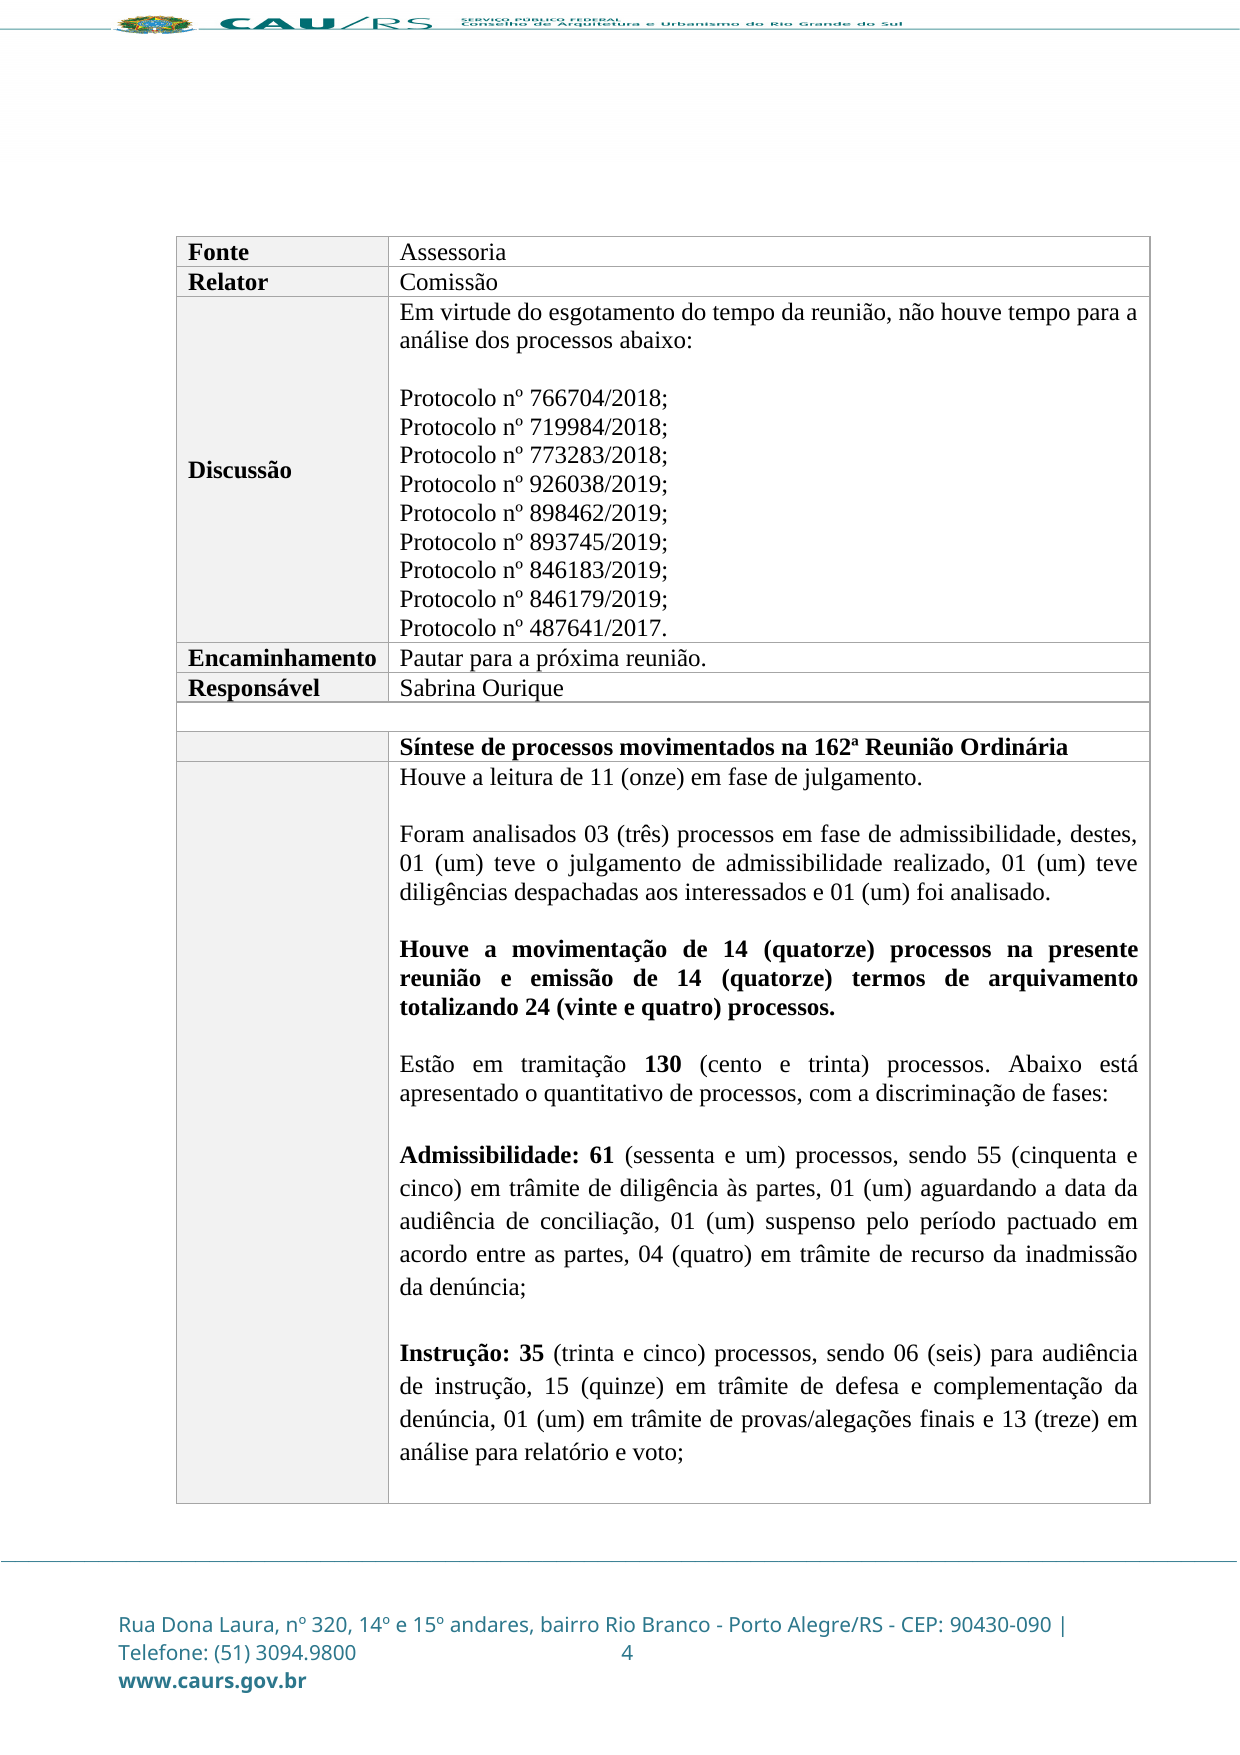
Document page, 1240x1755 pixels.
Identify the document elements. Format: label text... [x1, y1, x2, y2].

table_cell Responsável [177, 673, 388, 701]
table_cell Relator [177, 267, 388, 296]
table_cell Comissão [389, 267, 1149, 296]
table_cell Síntese de processos movimentados na 162ª Reunião Ordinária [389, 732, 1149, 761]
table_cell [177, 732, 388, 761]
table_cell [177, 703, 388, 731]
table_cell Encaminhamento [177, 643, 388, 672]
table_cell [388, 703, 1149, 731]
table_cell Em virtude do esgotamento do tempo da reunião, não houve tempo para a análise dos processos abaixo: Protocolo nº 766704/2018; Protocolo nº 719984/2018; Protocolo nº 773283/2018; Protocolo nº 926038/2019; Protocolo nº 898462/2019; Protocolo nº 893745/2019; Protocolo nº 846183/2019; Protocolo nº 846179/2019; Protocolo nº 487641/2017. [389, 297, 1149, 642]
table_cell Pautar para a próxima reunião. [389, 643, 1149, 672]
table_cell [177, 762, 388, 1503]
table_cell Discussão [177, 297, 388, 642]
table_cell Fonte [177, 237, 388, 266]
table_cell Sabrina Ourique [389, 673, 1149, 701]
table_cell Houve a leitura de 11 (onze) em fase de julgamento. Foram analisados 03 (três) processos em fase de admissibilidade, destes, 01 (um) teve o julgamento de admissibilidade realizado, 01 (um) teve diligências despachadas aos interessados e 01 (um) foi analisado. Houve a movimentação de 14 (quatorze) processos na presente reunião e emissão de 14 (quatorze) termos de arquivamento totalizando 24 (vinte e quatro) processos. Estão em tramitação 130 (cento e trinta) processos. Abaixo está apresentado o quantitativo de processos, com a discriminação de fases: Admissibilidade: 61 (sessenta e um) processos, sendo 55 (cinquenta e cinco) em trâmite de diligência às partes, 01 (um) aguardando a data da audiência de conciliação, 01 (um) suspenso pelo período pactuado em acordo entre as partes, 04 (quatro) em trâmite de recurso da inadmissão da denúncia; Instrução: 35 (trinta e cinco) processos, sendo 06 (seis) para audiência de instrução, 15 (quinze) em trâmite de defesa e complementação da denúncia, 01 (um) em trâmite de provas/alegações finais e 13 (treze) em análise para relatório e voto; [389, 762, 1149, 1503]
table_cell Assessoria [389, 237, 1149, 266]
